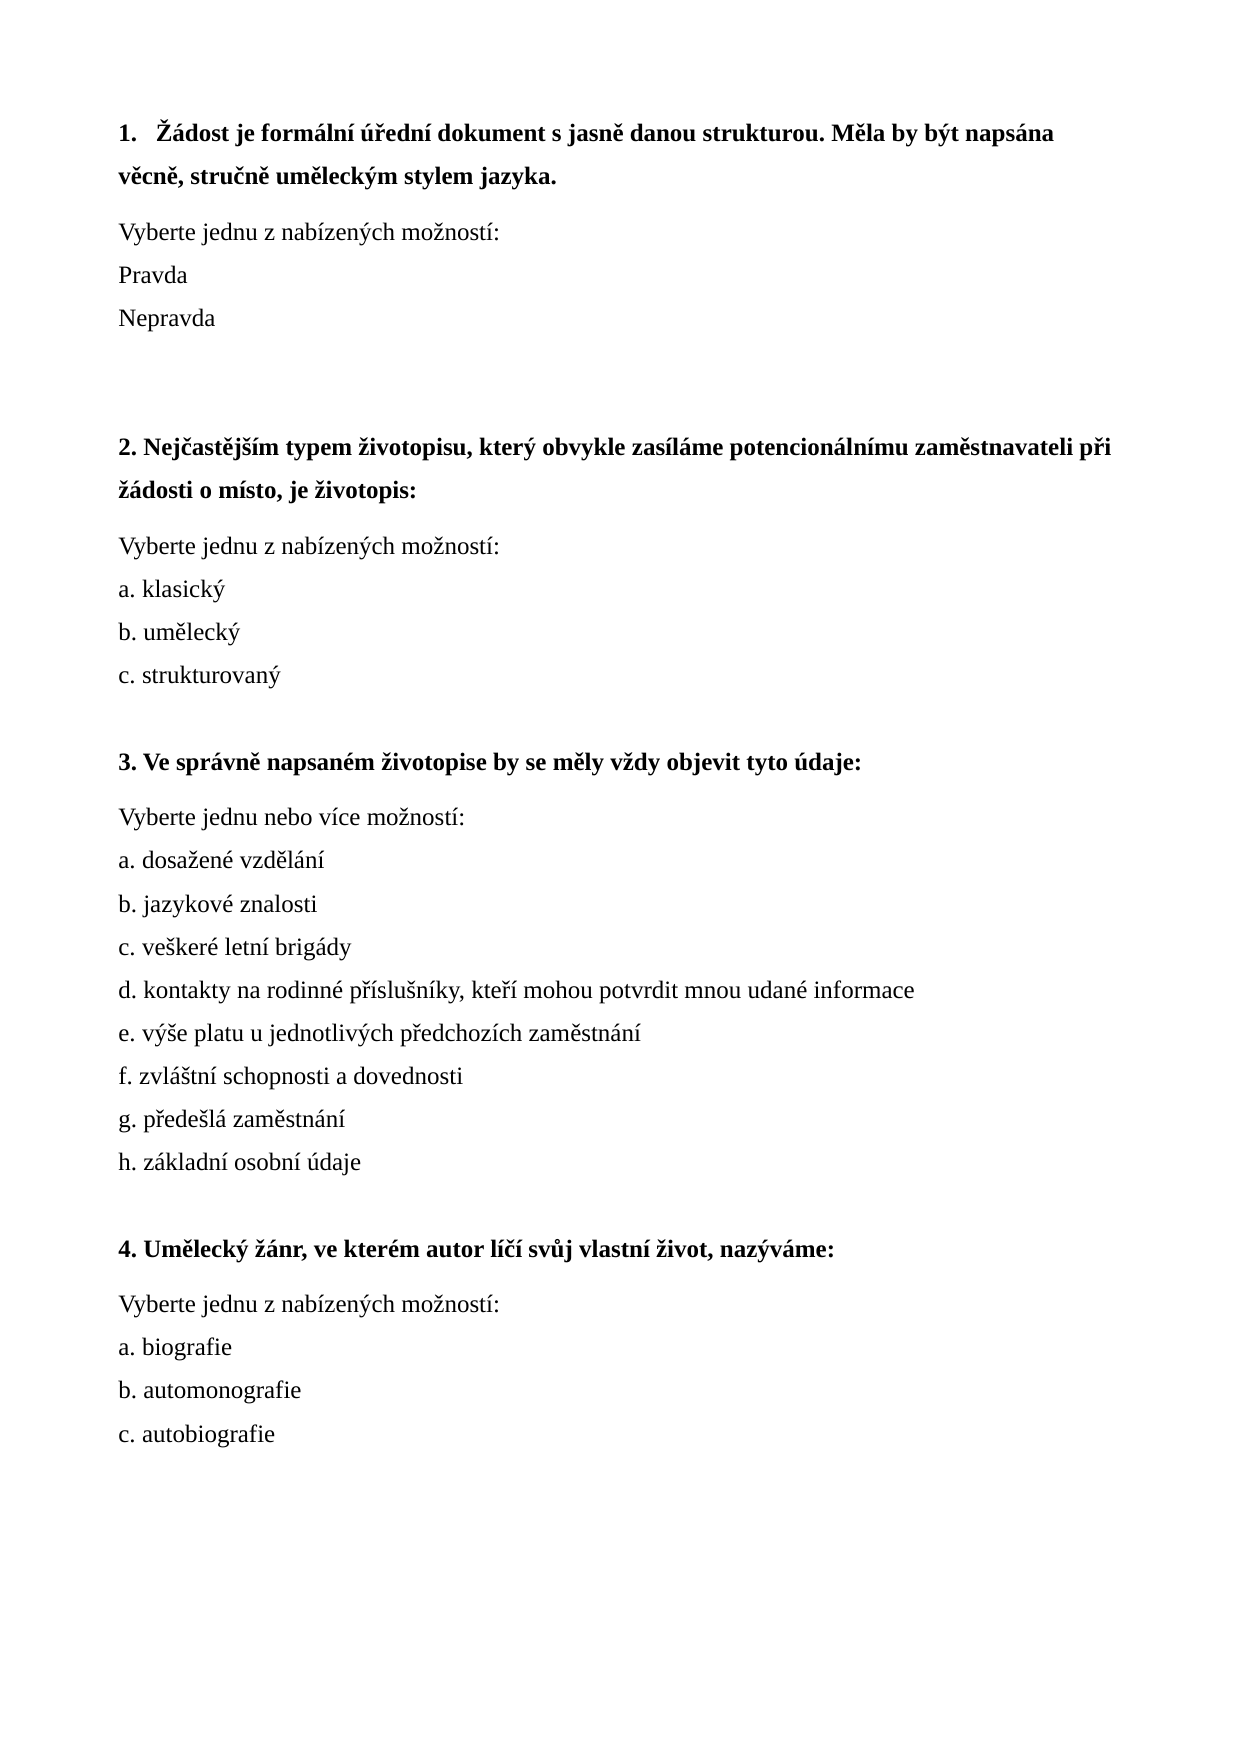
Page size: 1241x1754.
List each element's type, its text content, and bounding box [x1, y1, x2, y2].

text c. autobiografie [118, 1419, 1122, 1447]
text Vyberte jednu z nabízených možností: [118, 1289, 1122, 1318]
text a. dosažené vzdělání [118, 846, 1122, 874]
text Pravda [118, 260, 1122, 289]
text c. strukturovaný [118, 661, 1122, 689]
text c. veškeré letní brigády [118, 932, 1122, 961]
text b. umělecký [118, 617, 1122, 646]
text f. zvláštní schopnosti a dovednosti [118, 1061, 1122, 1090]
text Nepravda [118, 303, 1122, 332]
text 3. Ve správně napsaném životopise by se měly vždy objevit tyto údaje: [118, 747, 1122, 776]
text Vyberte jednu z nabízených možností: [118, 217, 1122, 246]
text b. jazykové znalosti [118, 889, 1122, 917]
text b. automonografie [118, 1376, 1122, 1404]
text e. výše platu u jednotlivých předchozích zaměstnání [118, 1018, 1122, 1047]
text g. předešlá zaměstnání [118, 1104, 1122, 1133]
text a. biografie [118, 1332, 1122, 1361]
text d. kontakty na rodinné příslušníky, kteří mohou potvrdit mnou udané informace [118, 975, 1122, 1004]
text h. základní osobní údaje [118, 1147, 1122, 1176]
text Vyberte jednu nebo více možností: [118, 802, 1122, 831]
text Vyberte jednu z nabízených možností: [118, 531, 1122, 560]
text 1. Žádost je formální úřední dokument s jasně danou strukturou. Měla by být napsána věcně, stručně uměleckým stylem jazyka. [118, 118, 1122, 190]
text 4. Umělecký žánr, ve kterém autor líčí svůj vlastní život, nazýváme: [118, 1234, 1122, 1262]
text 2. Nejčastějším typem životopisu, který obvykle zasíláme potencionálnímu zaměstnavateli při žádosti o místo, je životopis: [118, 432, 1122, 504]
text a. klasický [118, 574, 1122, 603]
